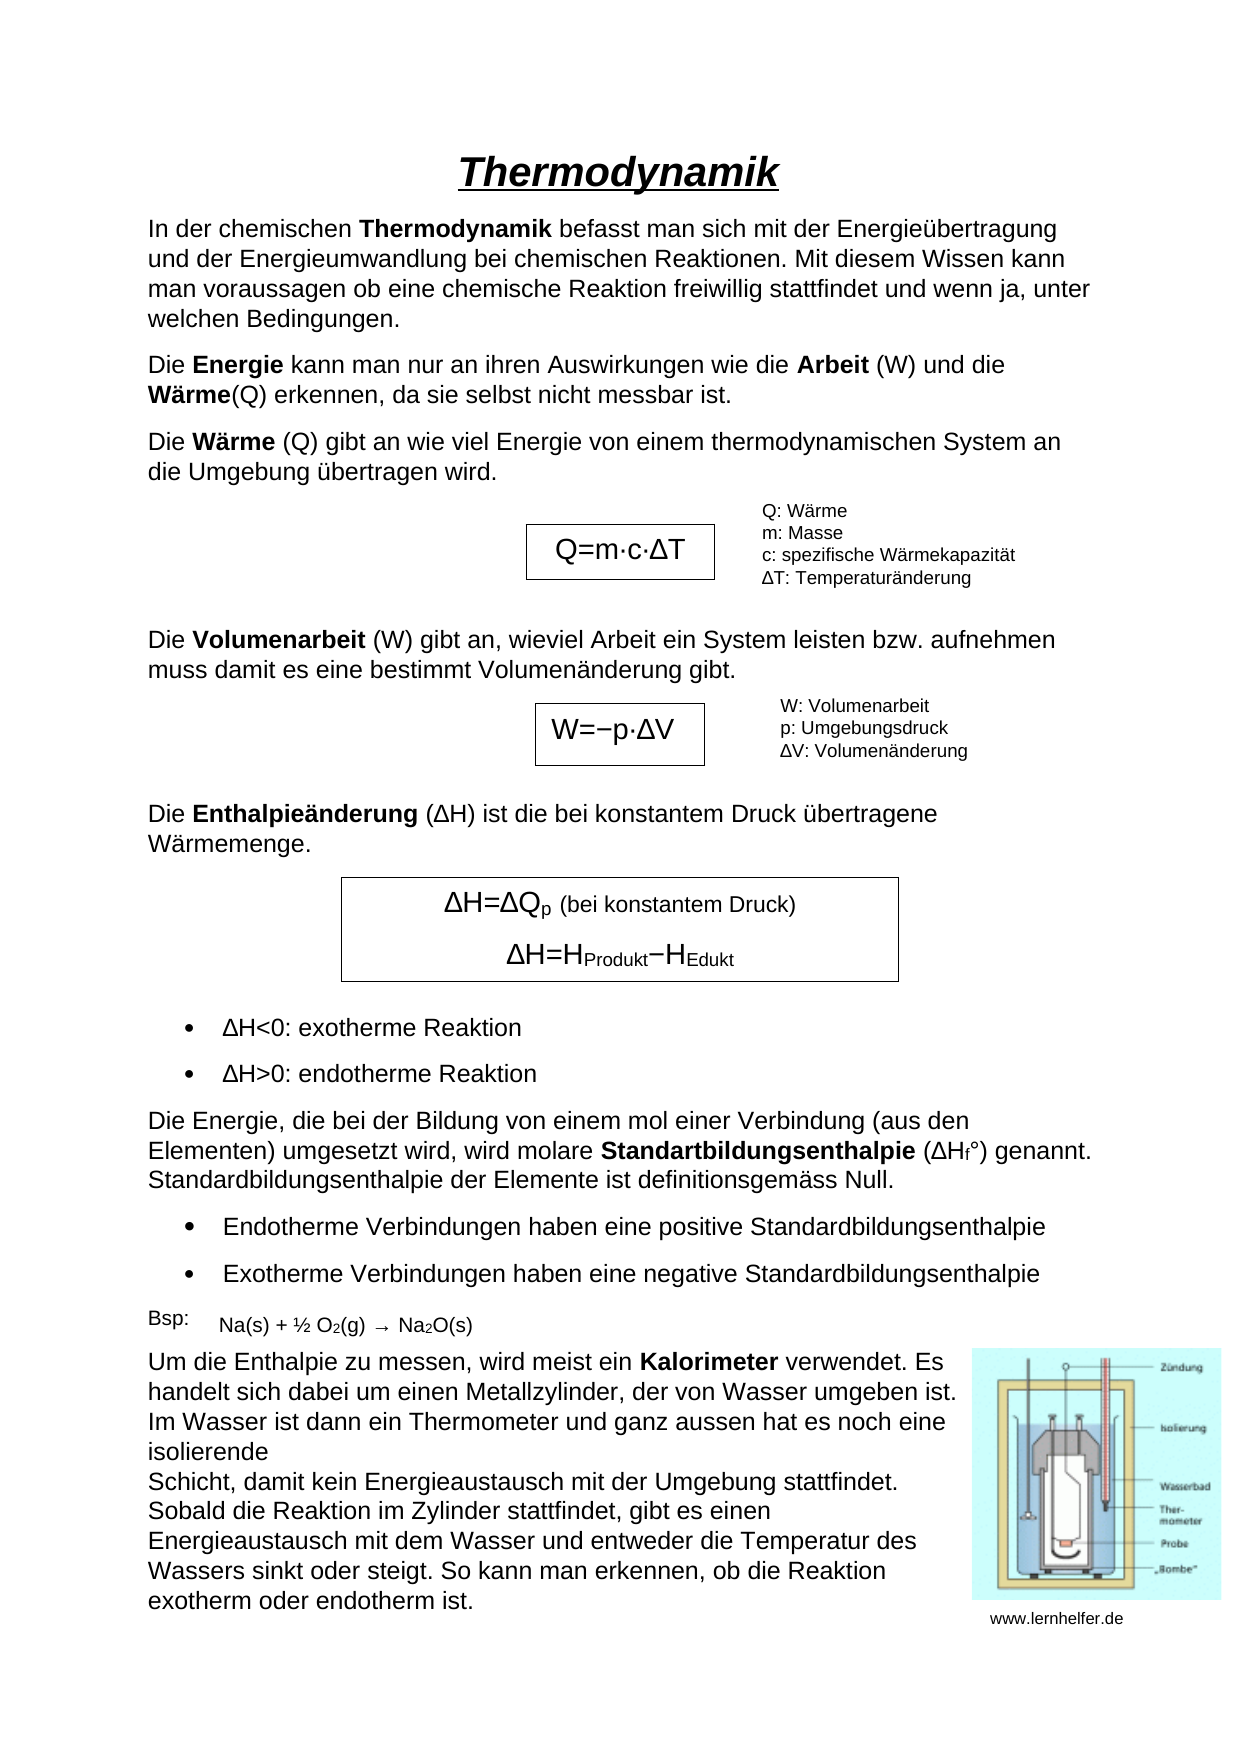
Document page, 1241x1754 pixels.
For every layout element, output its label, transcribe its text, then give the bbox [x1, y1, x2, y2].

list ∆H<0: exotherme Reaktion [185, 1013, 1093, 1041]
text [764, 1305, 1093, 1329]
text ∆H=∆Qp (bei konstantem Druck) [357, 885, 883, 919]
text Bsp: [148, 1305, 203, 1329]
text Die Volumenarbeit (W) gibt an, wieviel Arbeit ein System leisten bzw. aufnehmen muss damit es eine bestimmt Volumenänderung gibt. [148, 625, 1093, 684]
text Die Wärme (Q) gibt an wie viel Energie von einem thermodynamischen System an die Umgebung übertragen wird. [148, 427, 1093, 514]
list [204, 1305, 763, 1348]
text In der chemischen Thermodynamik befasst man sich mit der Energieübertragung und der Energieumwandlung bei chemischen Reaktionen. Mit diesem Wissen kann man voraussagen ob eine chemische Reaktion freiwillig stattfindet und wenn ja, unter welchen Bedingungen. [148, 214, 1093, 332]
text Thermodynamik [148, 148, 1093, 196]
text [765, 687, 1010, 774]
text Q: Wärme m: Masse c: spezifische Wärmekapazität ∆T: Temperaturänderung [762, 499, 1077, 588]
list Na(s) + ½ O2(g) → Na2O(s) [219, 1313, 748, 1337]
list ∆H>0: endotherme Reaktion [185, 1059, 1093, 1088]
list Exotherme Verbindungen haben eine negative Standardbildungsenthalpie [185, 1259, 1093, 1287]
text W=−p∙∆V [551, 712, 689, 745]
text ∆H=HProdukt−HEdukt [357, 937, 883, 970]
text Die Energie, die bei der Bildung von einem mol einer Verbindung (aus den Elementen) umgesetzt wird, wird molare Standartbildungsenthalpie (∆Hf°) genannt. Standardbildungsenthalpie der Elemente ist definitionsgemäss Null. [148, 1106, 1093, 1194]
text www.lernhelfer.de [990, 1609, 1132, 1628]
list Endotherme Verbindungen haben eine positive Standardbildungsenthalpie [185, 1212, 1093, 1241]
text W: Volumenarbeit p: Umgebungsdruck ∆V: Volumenänderung [780, 695, 995, 761]
text Die Enthalpieänderung (∆H) ist die bei konstantem Druck übertragene Wärmemenge. [148, 799, 1093, 858]
text Die Wärme (Q) gibt an wie viel Energie von einem thermodynamischen System an die Umgebung übertragen wird. [527, 525, 714, 579]
text Die Energie kann man nur an ihren Auswirkungen wie die Arbeit (W) und die Wärme(Q) erkennen, da sie selbst nicht messbar ist. [148, 350, 1093, 409]
text Q=m∙c∙∆T [542, 532, 699, 566]
text Um die Enthalpie zu messen, wird meist ein Kalorimeter verwendet. Es handelt sich dabei um einen Metallzylinder, der von Wasser umgeben ist. Im Wasser ist dann ein Thermometer und ganz aussen hat es noch eine isolierende Schicht, damit kein Energieaustausch mit der Umgebung stattfindet. Sobald die Reaktion im Zylinder stattfindet, gibt es einen Energieaustausch mit dem Wasser und entweder die Temperatur des Wassers sinkt oder steigt. So kann man erkennen, ob die Reaktion exotherm oder endotherm ist. [148, 1347, 1093, 1615]
text Die Wärme (Q) gibt an wie viel Energie von einem thermodynamischen System an die Umgebung übertragen wird. [747, 492, 1092, 598]
